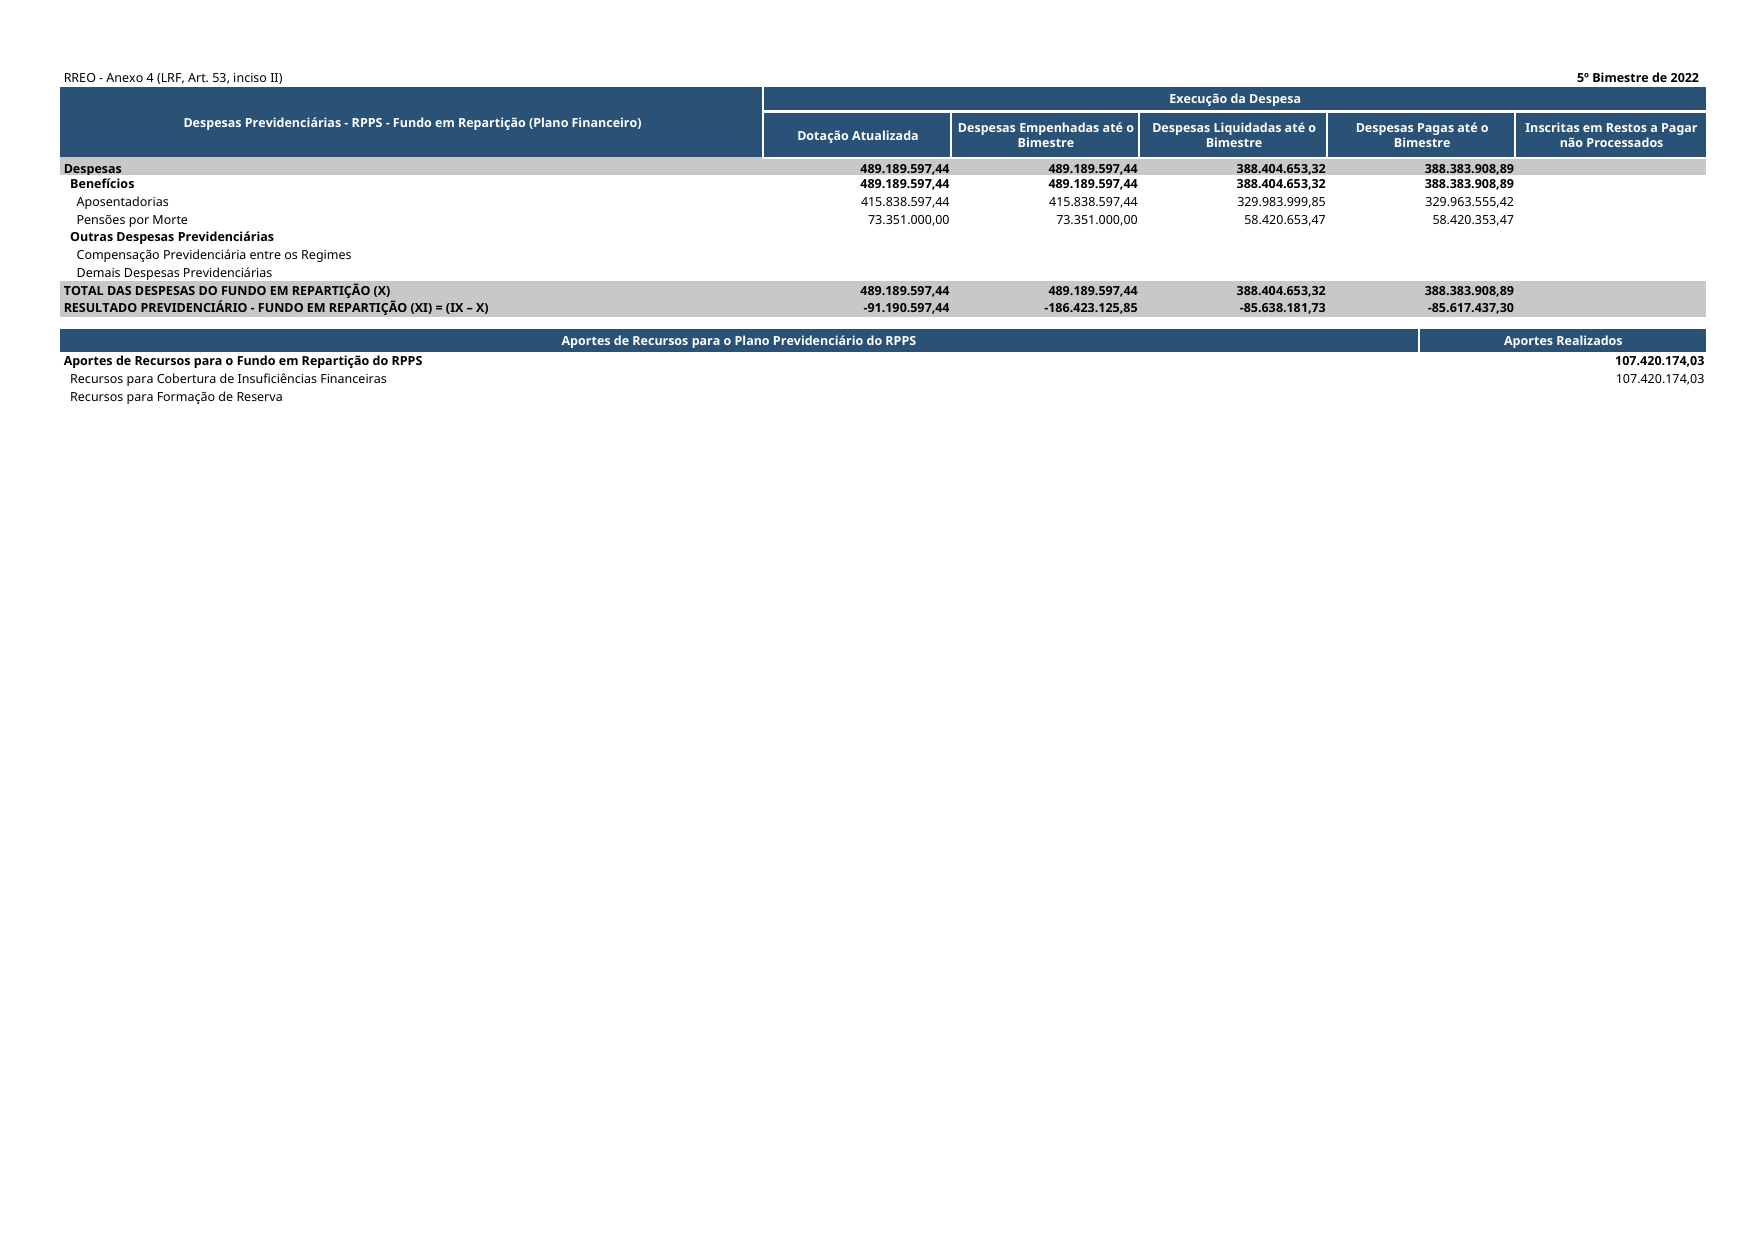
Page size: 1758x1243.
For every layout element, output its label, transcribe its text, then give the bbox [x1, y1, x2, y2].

table_cell TOTAL DAS DESPESAS DO FUNDO EM REPARTIÇÃO (X) [60, 281, 763, 299]
table_cell [763, 246, 951, 263]
table_cell [172, 62, 1706, 68]
table_cell 489.189.597,44 [951, 159, 1139, 175]
table_cell [1503, 68, 1510, 87]
table_cell Aportes Realizados [1420, 329, 1706, 352]
table_cell [1515, 210, 1706, 228]
table_cell [1139, 228, 1327, 246]
table_cell [1327, 246, 1515, 263]
table_cell Outras Despesas Previdenciárias [60, 228, 763, 246]
table_cell -91.190.597,44 [763, 299, 951, 317]
table_cell Despesas [60, 157, 763, 175]
table_cell Aportes de Recursos para o Fundo em Repartição do RPPS [60, 352, 1419, 370]
table_cell [60, 317, 1706, 328]
table_cell 388.404.653,32 [1139, 175, 1327, 193]
table_cell 388.383.908,89 [1327, 281, 1515, 299]
table_header [166, 59, 172, 68]
table_cell Dotação Atualizada [764, 113, 950, 157]
table_cell Recursos para Formação de Reserva [60, 388, 1419, 405]
table_cell Despesas Empenhadas até o Bimestre [952, 113, 1138, 157]
table_cell Despesas Previdenciárias - RPPS - Fundo em Repartição (Plano Financeiro) [60, 87, 762, 157]
table_cell [1139, 264, 1327, 281]
table_cell 329.963.555,42 [1327, 193, 1515, 210]
table_cell 58.420.353,47 [1327, 210, 1515, 228]
table_cell 107.420.174,03 [1419, 370, 1706, 387]
table_cell 489.189.597,44 [763, 175, 951, 193]
table_cell [1515, 246, 1706, 263]
table_cell Pensões por Morte [60, 210, 763, 228]
table_cell 489.189.597,44 [763, 281, 951, 299]
table_cell [763, 228, 951, 246]
table_cell [1701, 68, 1706, 87]
table_cell -85.638.181,73 [1139, 299, 1327, 317]
table_cell 388.383.908,89 [1327, 159, 1515, 175]
table_cell Benefícios [60, 175, 763, 193]
table_cell [951, 228, 1139, 246]
table_cell 329.983.999,85 [1139, 193, 1327, 210]
table_cell [1515, 193, 1706, 210]
table_cell 489.189.597,44 [951, 281, 1139, 299]
table_header [60, 59, 66, 68]
table_cell Despesas Liquidadas até o Bimestre [1140, 113, 1326, 157]
table_cell 415.838.597,44 [763, 193, 951, 210]
table_cell -186.423.125,85 [951, 299, 1139, 317]
table_cell Demais Despesas Previdenciárias [60, 264, 763, 281]
table_header [66, 59, 166, 68]
table_cell 107.420.174,03 [1419, 352, 1706, 370]
table_cell Despesas Pagas até o Bimestre [1328, 113, 1514, 157]
table_cell Recursos para Cobertura de Insuficiências Financeiras [60, 370, 1419, 387]
table_cell 58.420.653,47 [1139, 210, 1327, 228]
table_cell [1515, 281, 1706, 299]
table_cell 489.189.597,44 [763, 159, 951, 175]
table_cell -85.617.437,30 [1327, 299, 1515, 317]
table_cell [1419, 388, 1706, 405]
table_cell [1515, 175, 1706, 193]
table_cell Compensação Previdenciária entre os Regimes [60, 246, 763, 263]
table_cell 388.404.653,32 [1139, 281, 1327, 299]
table_cell [951, 264, 1139, 281]
table_cell Inscritas em Restos a Pagar não Processados [1516, 113, 1706, 157]
table_cell Aposentadorias [60, 193, 763, 210]
table_cell [1515, 159, 1706, 175]
table_cell RREO - Anexo 4 (LRF, Art. 53, inciso II) [60, 68, 1503, 86]
table_cell Aportes de Recursos para o Plano Previdenciário do RPPS [60, 329, 1418, 352]
table_cell [951, 246, 1139, 263]
table_cell [1515, 264, 1706, 281]
table_cell 415.838.597,44 [951, 193, 1139, 210]
table_cell RESULTADO PREVIDENCIÁRIO - FUNDO EM REPARTIÇÃO (XI) = (IX – X) [60, 299, 763, 317]
table_cell [1327, 228, 1515, 246]
table_cell [1515, 299, 1706, 317]
table_cell 388.404.653,32 [1139, 159, 1327, 175]
table_cell 5º Bimestre de 2022 [1510, 68, 1701, 87]
table_cell Execução da Despesa [764, 87, 1706, 110]
table_cell 489.189.597,44 [951, 175, 1139, 193]
table_cell [1515, 228, 1706, 246]
table_cell [763, 264, 951, 281]
table_cell 388.383.908,89 [1327, 175, 1515, 193]
table_cell 73.351.000,00 [763, 210, 951, 228]
table_cell 73.351.000,00 [951, 210, 1139, 228]
table_cell [1139, 246, 1327, 263]
table_cell [1327, 264, 1515, 281]
